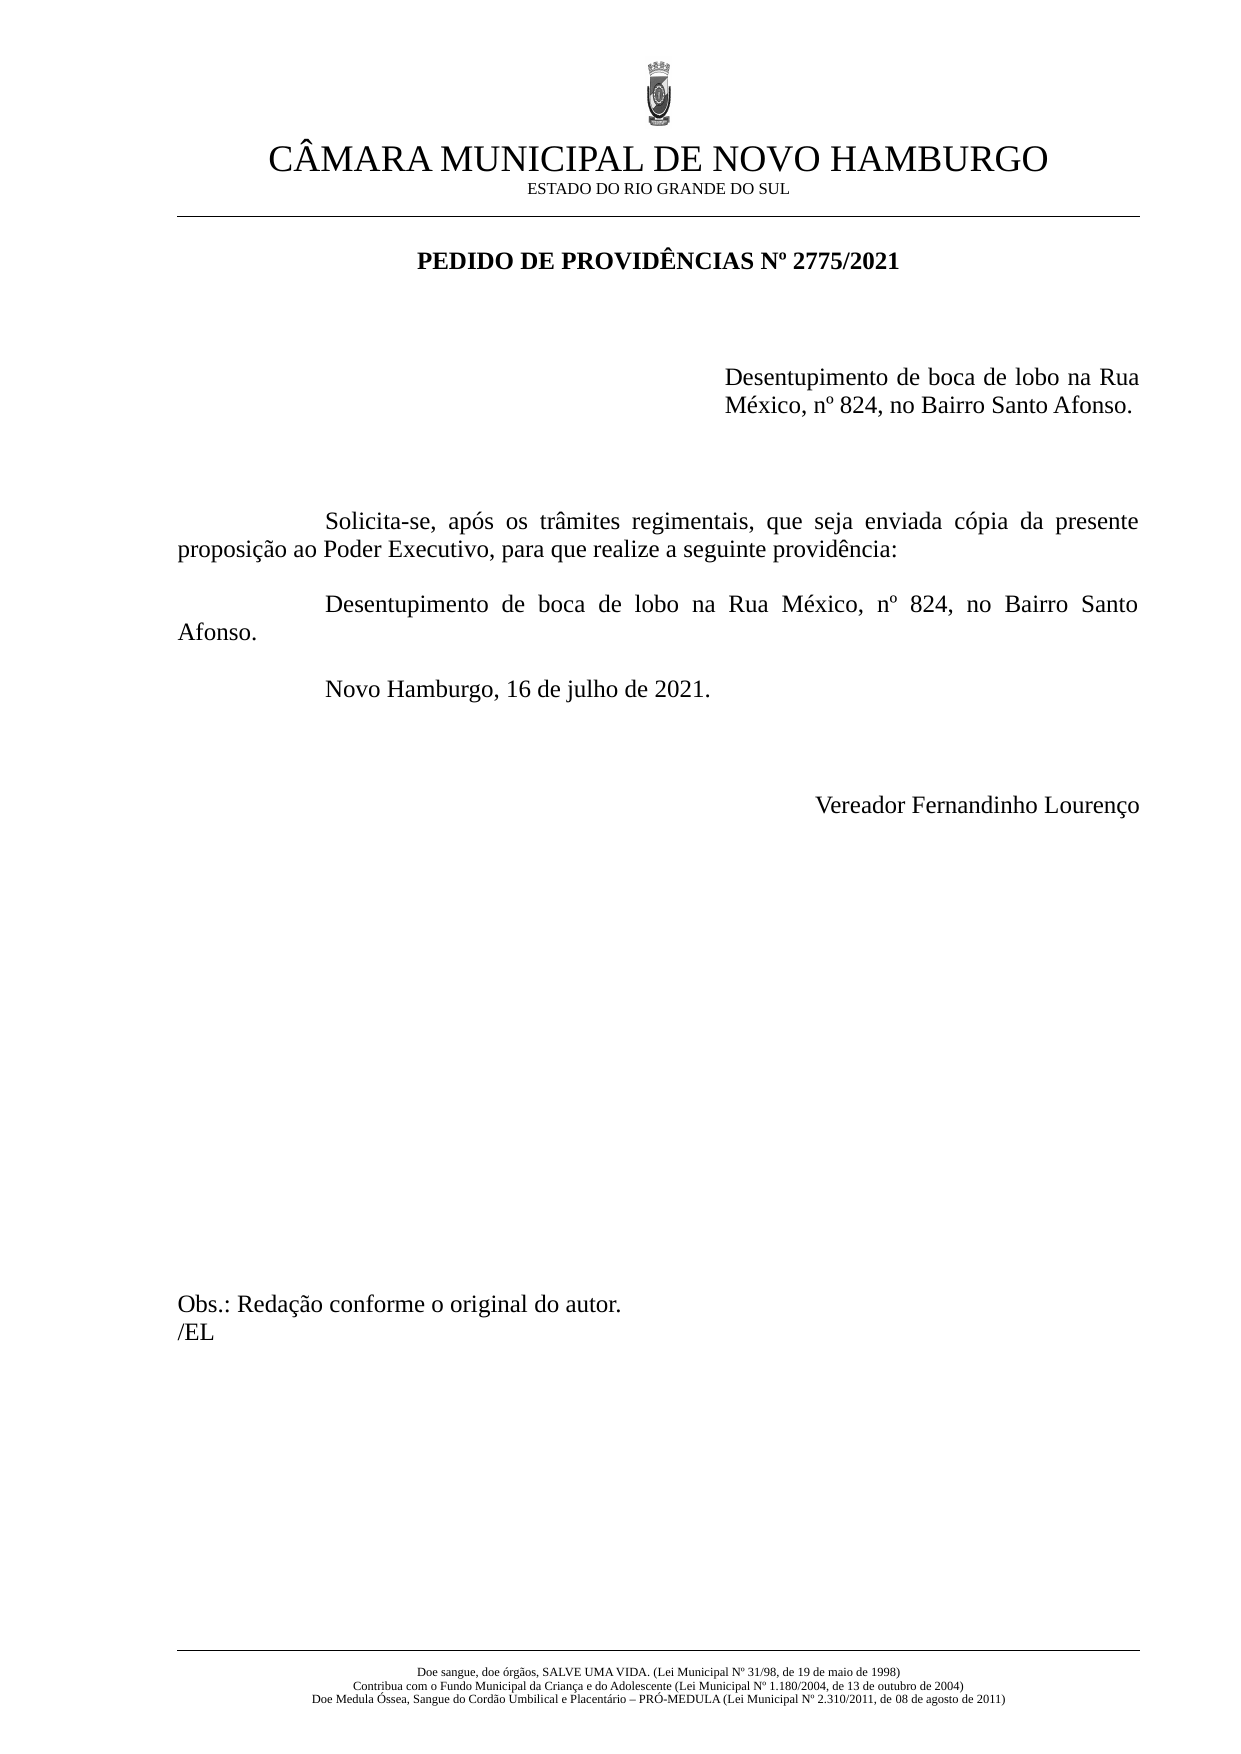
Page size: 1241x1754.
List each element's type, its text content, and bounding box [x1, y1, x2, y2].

text /EL [177, 1318, 1140, 1345]
text Vereador Fernandinho Lourenço [649, 791, 1140, 819]
text PEDIDO DE PROVIDÊNCIAS Nº 2775/2021 [177, 247, 1140, 274]
list Desentupimento de boca de lobo na Rua México, nº 824, no Bairro Santo Afonso. [177, 590, 1140, 646]
text Obs.: Redação conforme o original do autor. [177, 1290, 1140, 1318]
text Solicita-se, após os trâmites regimentais, que seja enviada cópia da presente proposição ao Poder Executivo, para que realize a seguinte providência: [177, 507, 1140, 562]
text Novo Hamburgo, 16 de julho de 2021. [177, 675, 1140, 703]
list Desentupimento de boca de lobo na Rua México, nº 824, no Bairro Santo Afonso. [687, 363, 1140, 418]
